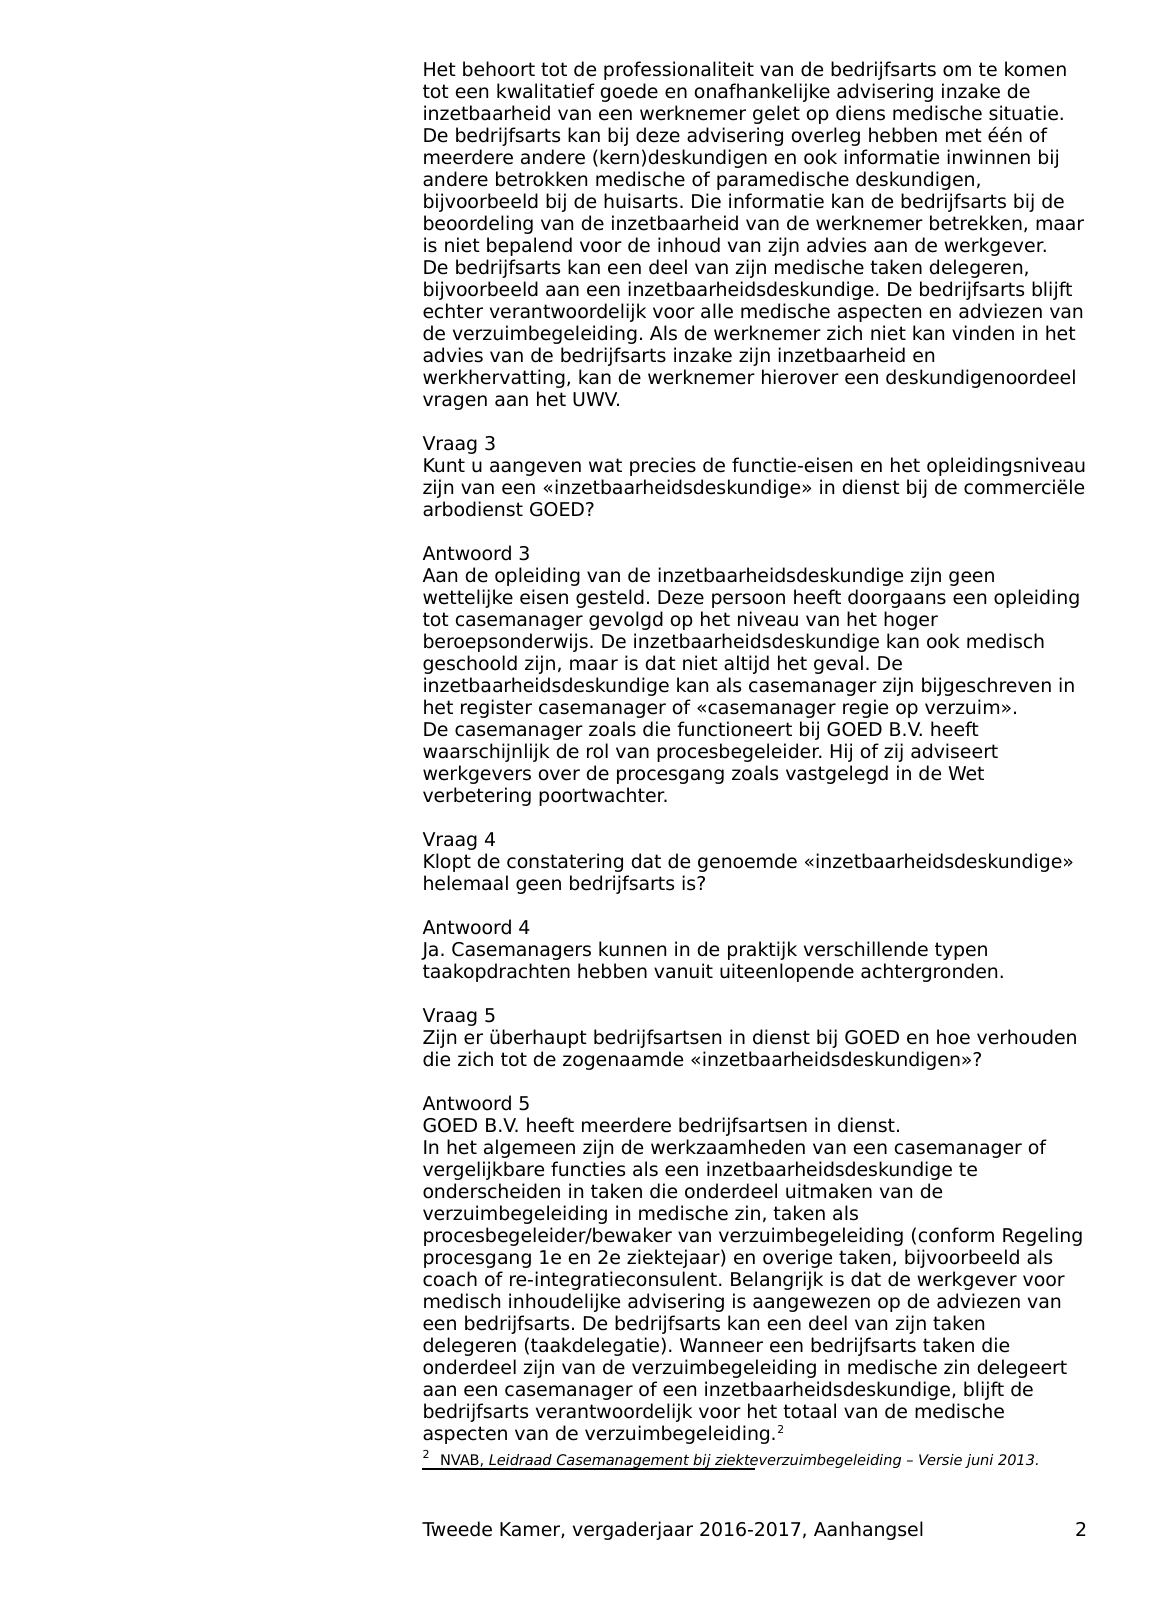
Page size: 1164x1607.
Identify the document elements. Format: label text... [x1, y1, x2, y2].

text De casemanager zoals die functioneert bij GOED B.V. heeft waarschijnlijk de rol van procesbegeleider. Hij of zij adviseert werkgevers over de procesgang zoals vastgelegd in de Wet verbetering poortwachter. [422, 719, 1087, 807]
text GOED B.V. heeft meerdere bedrijfsartsen in dienst. [422, 1115, 1087, 1137]
text Vraag 4 [422, 829, 1087, 851]
text In het algemeen zijn de werkzaamheden van een casemanager of vergelijkbare functies als een inzetbaarheidsdeskundige te onderscheiden in taken die onderdeel uitmaken van de verzuimbegeleiding in medische zin, taken als procesbegeleider/bewaker van verzuimbegeleiding (conform Regeling procesgang 1e en 2e ziektejaar) en overige taken, bijvoorbeeld als coach of re-integratieconsulent. Belangrijk is dat de werkgever voor medisch inhoudelijke advisering is aangewezen op de adviezen van een bedrijfsarts. De bedrijfsarts kan een deel van zijn taken delegeren (taakdelegatie). Wanneer een bedrijfsarts taken die onderdeel zijn van de verzuimbegeleiding in medische zin delegeert aan een casemanager of een inzetbaarheidsdeskundige, blijft de bedrijfsarts verantwoordelijk voor het totaal van de medische aspecten van de verzuimbegeleiding. [422, 1137, 1087, 1445]
text Vraag 5 [422, 1005, 1087, 1027]
text Kunt u aangeven wat precies de functie-eisen en het opleidingsniveau zijn van een «inzetbaarheidsdeskundige» in dienst bij de commerciële arbodienst GOED? [422, 455, 1087, 521]
text Antwoord 5 [422, 1093, 1087, 1115]
text Zijn er überhaupt bedrijfsartsen in dienst bij GOED en hoe verhouden die zich tot de zogenaamde «inzetbaarheidsdeskundigen»? [422, 1027, 1087, 1071]
text NVAB, Leidraad Casemanagement bij ziekteverzuimbegeleiding – Versie juni 2013. [422, 1448, 1087, 1470]
text Antwoord 3 [422, 543, 1087, 565]
text Antwoord 4 [422, 917, 1087, 939]
text De bedrijfsarts kan een deel van zijn medische taken delegeren, bijvoorbeeld aan een inzetbaarheidsdeskundige. De bedrijfsarts blijft echter verantwoordelijk voor alle medische aspecten en adviezen van de verzuimbegeleiding. Als de werknemer zich niet kan vinden in het advies van de bedrijfsarts inzake zijn inzetbaarheid en werkhervatting, kan de werknemer hierover een deskundigenoordeel vragen aan het UWV. [422, 257, 1087, 411]
text Klopt de constatering dat de genoemde «inzetbaarheidsdeskundige» helemaal geen bedrijfsarts is? [422, 851, 1087, 895]
text Ja. Casemanagers kunnen in de praktijk verschillende typen taakopdrachten hebben vanuit uiteenlopende achtergronden. [422, 939, 1087, 983]
text Aan de opleiding van de inzetbaarheidsdeskundige zijn geen wettelijke eisen gesteld. Deze persoon heeft doorgaans een opleiding tot casemanager gevolgd op het niveau van het hoger beroepsonderwijs. De inzetbaarheidsdeskundige kan ook medisch geschoold zijn, maar is dat niet altijd het geval. De inzetbaarheidsdeskundige kan als casemanager zijn bijgeschreven in het register casemanager of «casemanager regie op verzuim». [422, 565, 1087, 719]
text Vraag 3 [422, 433, 1087, 455]
text Het behoort tot de professionaliteit van de bedrijfsarts om te komen tot een kwalitatief goede en onafhankelijke advisering inzake de inzetbaarheid van een werknemer gelet op diens medische situatie. De bedrijfsarts kan bij deze advisering overleg hebben met één of meerdere andere (kern)deskundigen en ook informatie inwinnen bij andere betrokken medische of paramedische deskundigen, bijvoorbeeld bij de huisarts. Die informatie kan de bedrijfsarts bij de beoordeling van de inzetbaarheid van de werknemer betrekken, maar is niet bepalend voor de inhoud van zijn advies aan de werkgever. [422, 59, 1087, 257]
